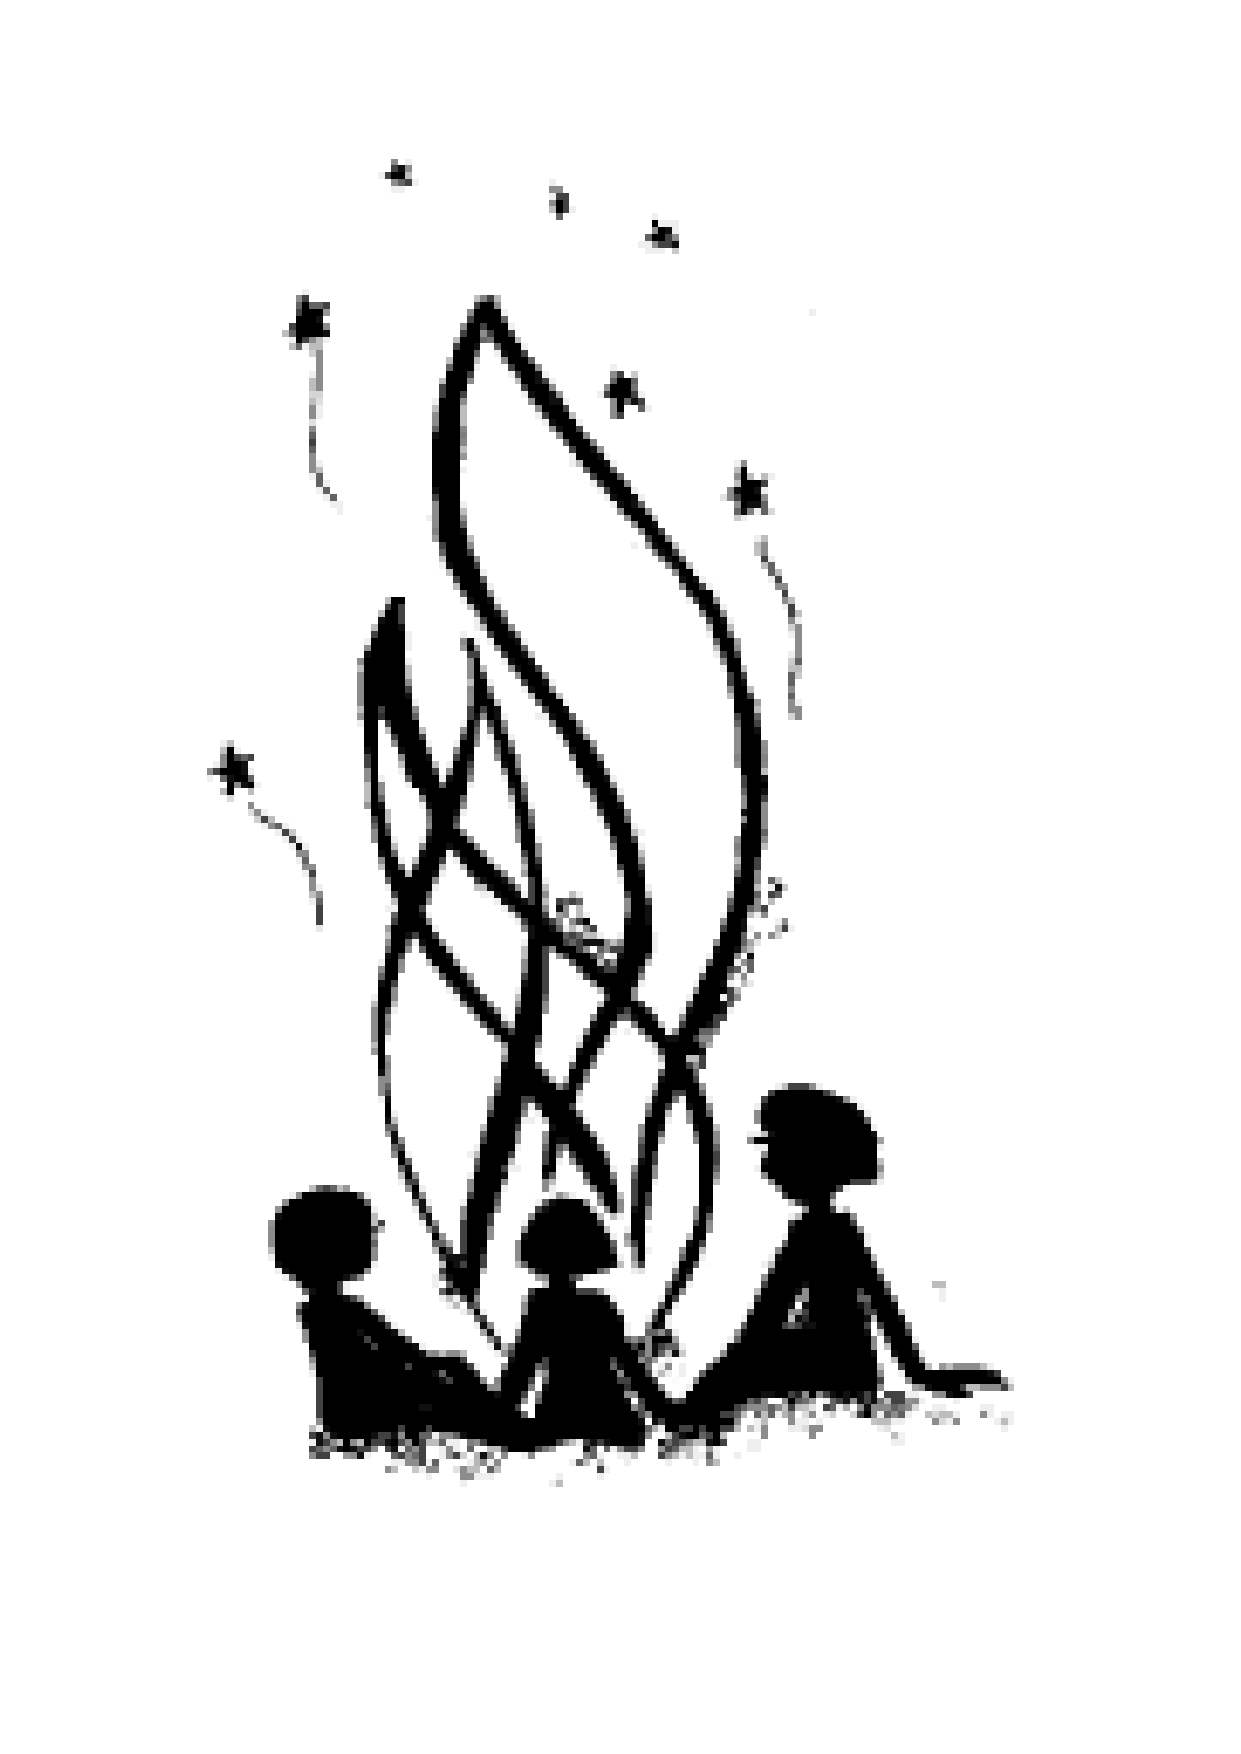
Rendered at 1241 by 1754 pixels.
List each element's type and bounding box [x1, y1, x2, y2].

picture [118, 118, 1056, 1535]
